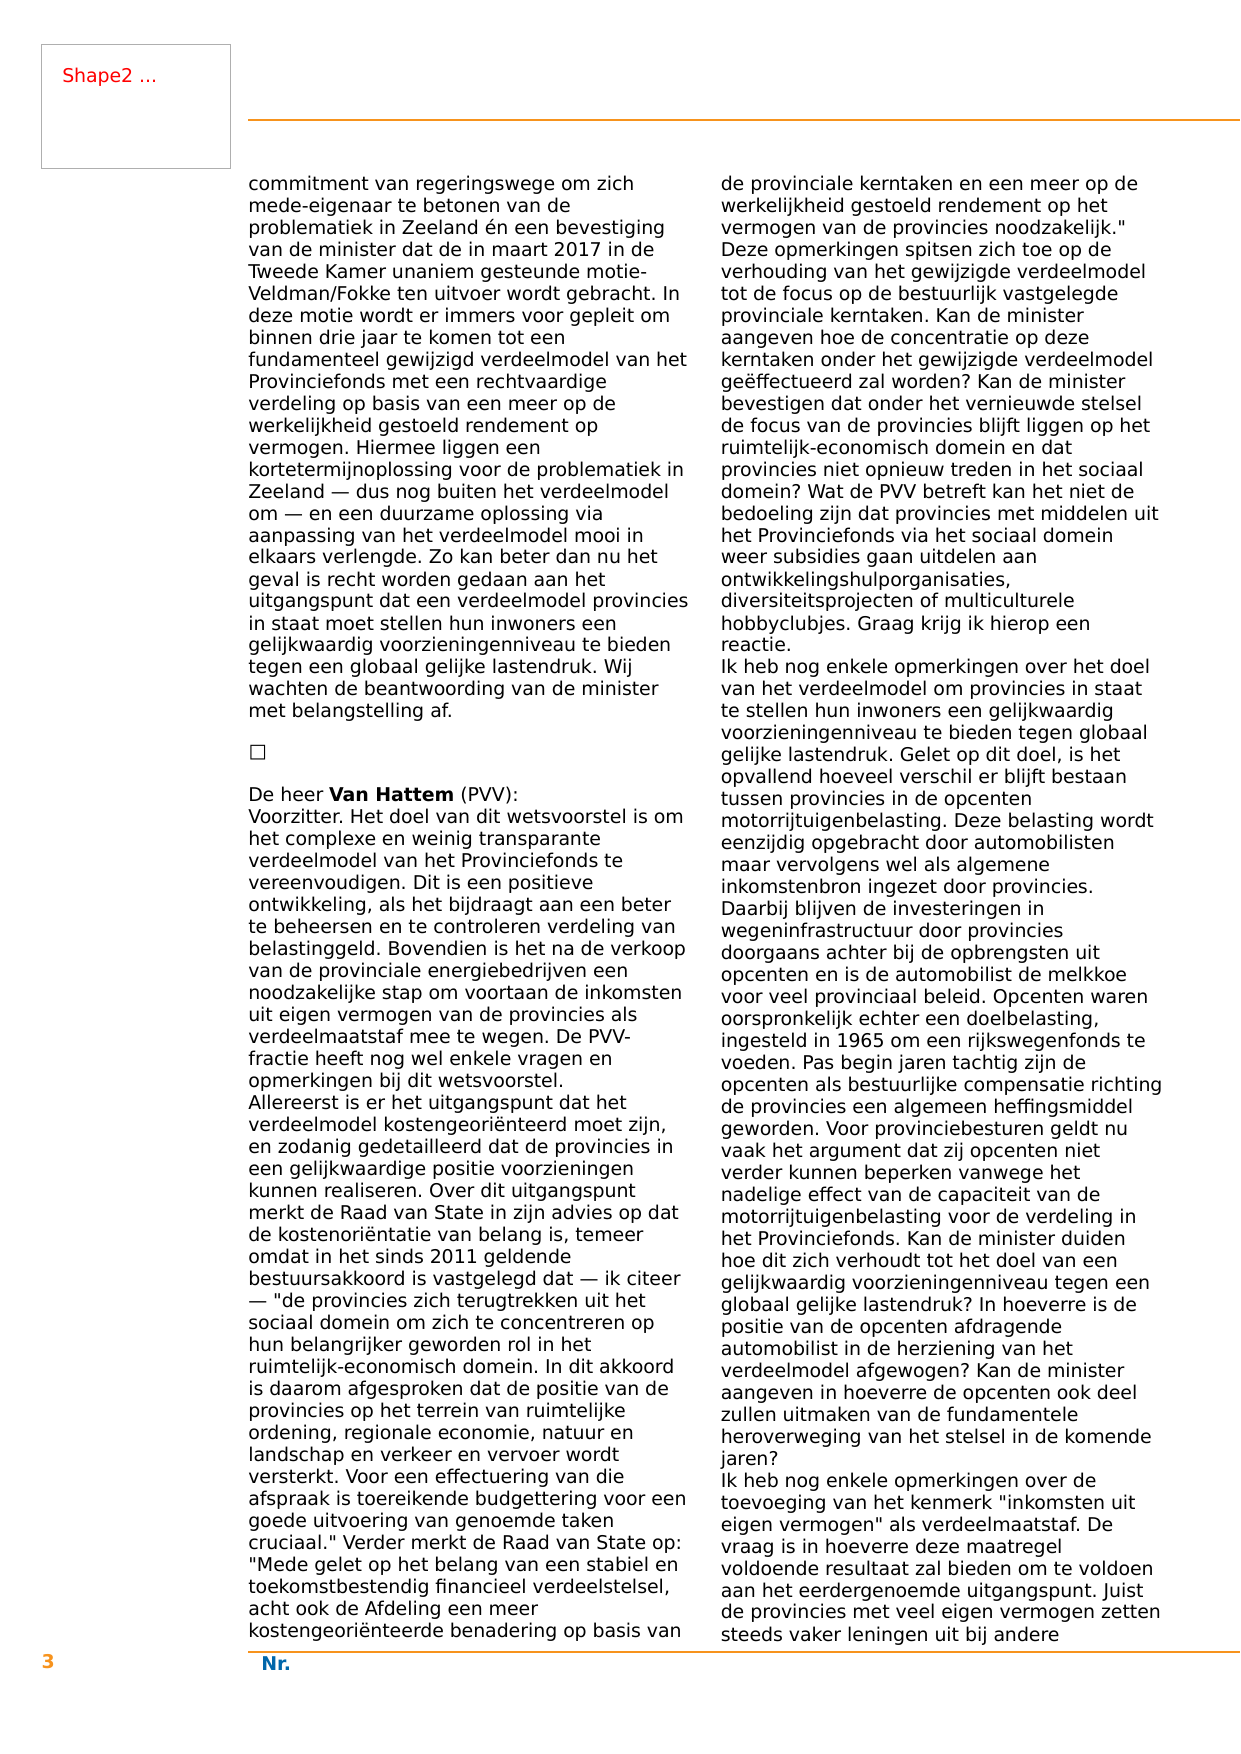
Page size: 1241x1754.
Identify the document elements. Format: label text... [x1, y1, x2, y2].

text Ik heb nog enkele opmerkingen over de toevoeging van het kenmerk "inkomsten uit eigen vermogen" als verdeelmaatstaf. De vraag is in hoeverre deze maatregel voldoende resultaat zal bieden om te voldoen aan het eerdergenoemde uitgangspunt. Juist de provincies met veel eigen vermogen zetten steeds vaker leningen uit bij andere [721, 1469, 1163, 1645]
text Voorzitter. Het doel van dit wetsvoorstel is om het complexe en weinig transparante verdeelmodel van het Provinciefonds te vereenvoudigen. Dit is een positieve ontwikkeling, als het bijdraagt aan een beter te beheersen en te controleren verdeling van belastinggeld. Bovendien is het na de verkoop van de provinciale energiebedrijven een noodzakelijke stap om voortaan de inkomsten uit eigen vermogen van de provincies als verdeelmaatstaf mee te wegen. De PVV-fractie heeft nog wel enkele vragen en opmerkingen bij dit wetsvoorstel. [248, 806, 691, 1092]
text Allereerst is er het uitgangspunt dat het verdeelmodel kostengeoriënteerd moet zijn, en zodanig gedetailleerd dat de provincies in een gelijkwaardige positie voorzieningen kunnen realiseren. Over dit uitgangspunt merkt de Raad van State in zijn advies op dat de kostenoriëntatie van belang is, temeer omdat in het sinds 2011 geldende bestuursakkoord is vastgelegd dat — ik citeer — "de provincies zich terugtrekken uit het sociaal domein om zich te concentreren op hun belangrijker geworden rol in het ruimtelijk-economisch domein. In dit akkoord is daarom afgesproken dat de positie van de provincies op het terrein van ruimtelijke ordening, regionale economie, natuur en landschap en verkeer en vervoer wordt versterkt. Voor een effectuering van die afspraak is toereikende budgettering voor een goede uitvoering van genoemde taken cruciaal." Verder merkt de Raad van State op: "Mede gelet op het belang van een stabiel en toekomstbestendig financieel verdeelstelsel, acht ook de Afdeling een meer kostengeoriënteerde benadering op basis van [248, 1092, 691, 1641]
text commitment van regeringswege om zich mede-eigenaar te betonen van de problematiek in Zeeland én een bevestiging van de minister dat de in maart 2017 in de Tweede Kamer unaniem gesteunde motie-Veldman/Fokke ten uitvoer wordt gebracht. In deze motie wordt er immers voor gepleit om binnen drie jaar te komen tot een fundamenteel gewijzigd verdeelmodel van het Provinciefonds met een rechtvaardige verdeling op basis van een meer op de werkelijkheid gestoeld rendement op vermogen. Hiermee liggen een kortetermijnoplossing voor de problematiek in Zeeland — dus nog buiten het verdeelmodel om — en een duurzame oplossing via aanpassing van het verdeelmodel mooi in elkaars verlengde. Zo kan beter dan nu het geval is recht worden gedaan aan het uitgangspunt dat een verdeelmodel provincies in staat moet stellen hun inwoners een gelijkwaardig voorzieningenniveau te bieden tegen een globaal gelijke lastendruk. Wij wachten de beantwoording van de minister met belangstelling af. [248, 173, 691, 722]
text Ik heb nog enkele opmerkingen over het doel van het verdeelmodel om provincies in staat te stellen hun inwoners een gelijkwaardig voorzieningenniveau te bieden tegen globaal gelijke lastendruk. Gelet op dit doel, is het opvallend hoeveel verschil er blijft bestaan tussen provincies in de opcenten motorrijtuigenbelasting. Deze belasting wordt eenzijdig opgebracht door automobilisten maar vervolgens wel als algemene inkomstenbron ingezet door provincies. Daarbij blijven de investeringen in wegeninfrastructuur door provincies doorgaans achter bij de opbrengsten uit opcenten en is de automobilist de melkkoe voor veel provinciaal beleid. Opcenten waren oorspronkelijk echter een doelbelasting, ingesteld in 1965 om een rijkswegenfonds te voeden. Pas begin jaren tachtig zijn de opcenten als bestuurlijke compensatie richting de provincies een algemeen heffingsmiddel geworden. Voor provinciebesturen geldt nu vaak het argument dat zij opcenten niet verder kunnen beperken vanwege het nadelige effect van de capaciteit van de motorrijtuigenbelasting voor de verdeling in het Provinciefonds. Kan de minister duiden hoe dit zich verhoudt tot het doel van een gelijkwaardig voorzieningenniveau tegen een globaal gelijke lastendruk? In hoeverre is de positie van de opcenten afdragende automobilist in de herziening van het verdeelmodel afgewogen? Kan de minister aangeven in hoeverre de opcenten ook deel zullen uitmaken van de fundamentele heroverweging van het stelsel in de komende jaren? [721, 656, 1163, 1469]
text Deze opmerkingen spitsen zich toe op de verhouding van het gewijzigde verdeelmodel tot de focus op de bestuurlijk vastgelegde provinciale kerntaken. Kan de minister aangeven hoe de concentratie op deze kerntaken onder het gewijzigde verdeelmodel geëffectueerd zal worden? Kan de minister bevestigen dat onder het vernieuwde stelsel de focus van de provincies blijft liggen op het ruimtelijk-economisch domein en dat provincies niet opnieuw treden in het sociaal domein? Wat de PVV betreft kan het niet de bedoeling zijn dat provincies met middelen uit het Provinciefonds via het sociaal domein weer subsidies gaan uitdelen aan ontwikkelingshulporganisaties, diversiteitsprojecten of multiculturele hobbyclubjes. Graag krijg ik hierop een reactie. [721, 239, 1163, 656]
text ⬜ [248, 742, 691, 764]
text de provinciale kerntaken en een meer op de werkelijkheid gestoeld rendement op het vermogen van de provincies noodzakelijk." [721, 173, 1163, 239]
text De heer Van Hattem (PVV): [248, 784, 691, 806]
